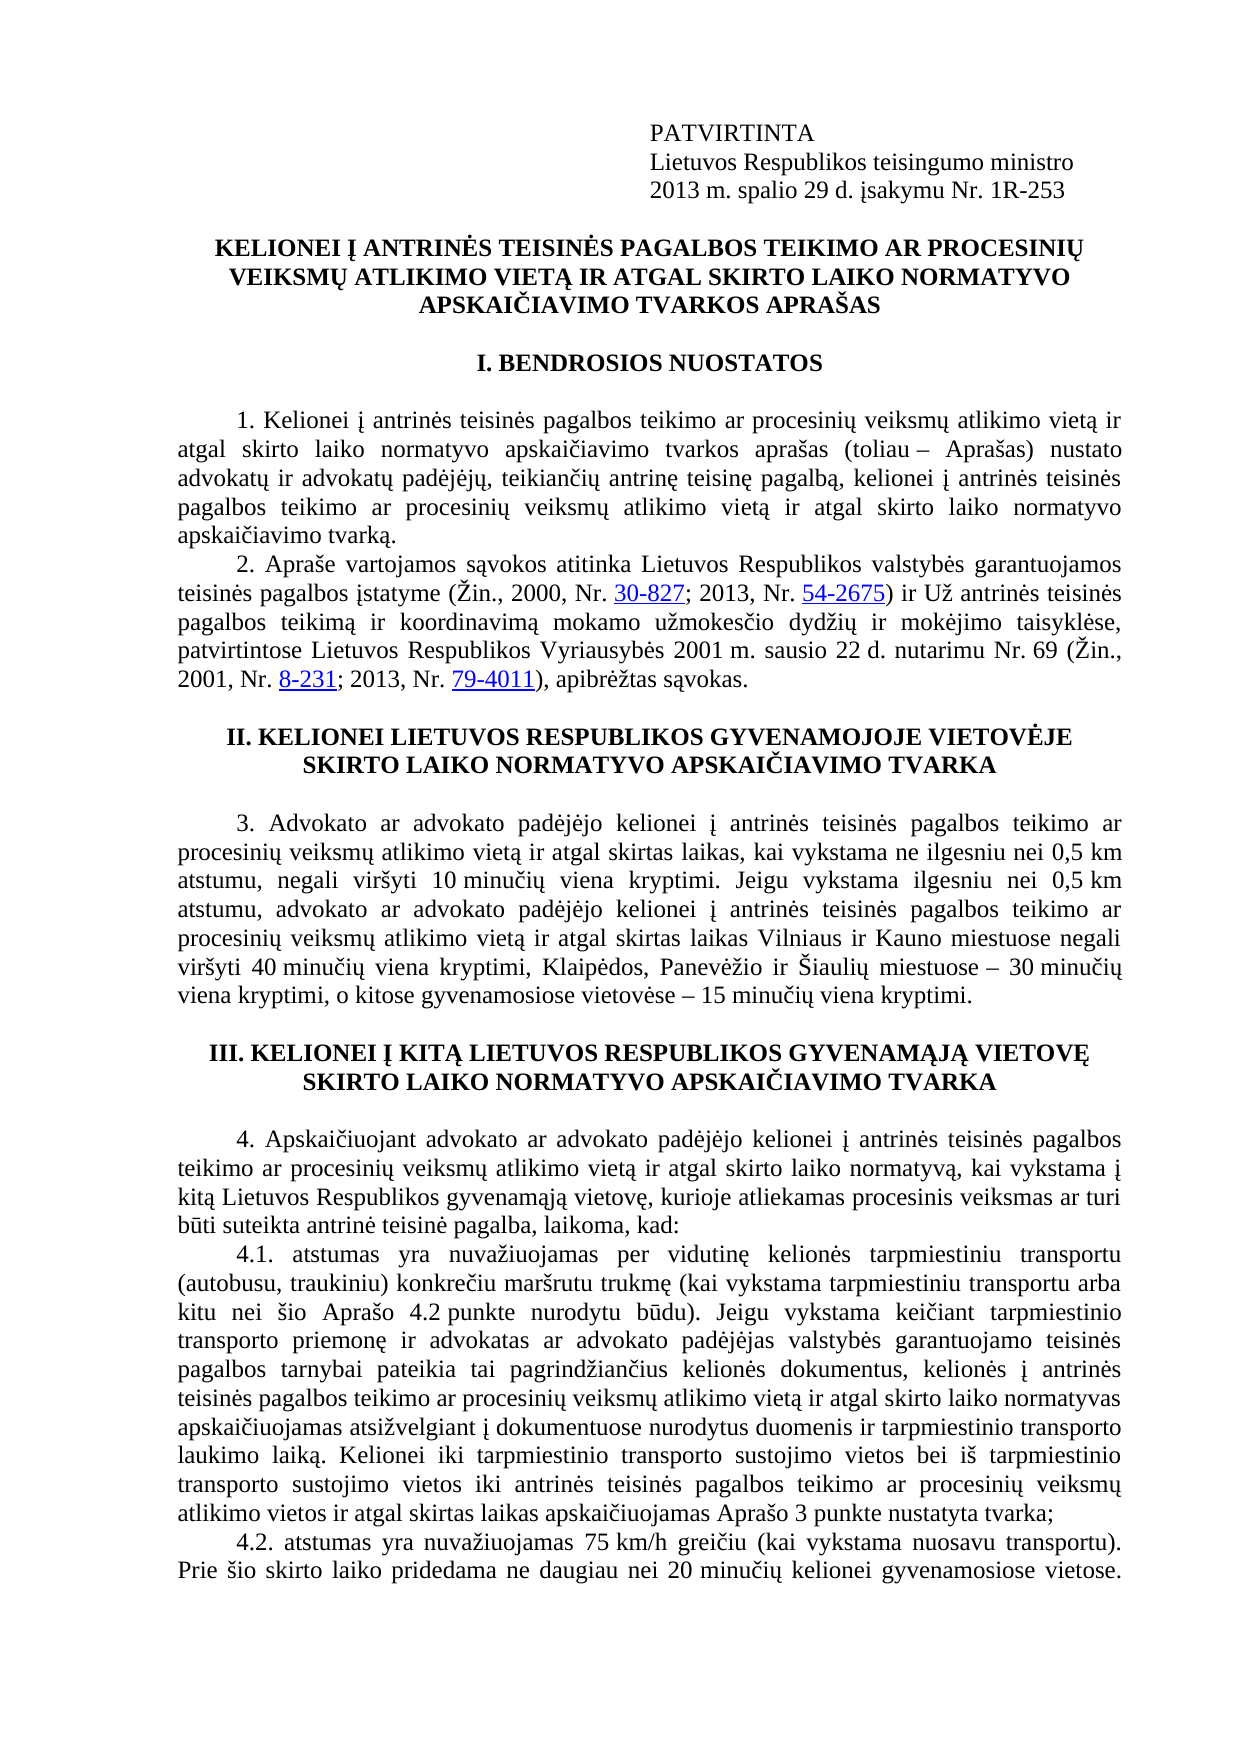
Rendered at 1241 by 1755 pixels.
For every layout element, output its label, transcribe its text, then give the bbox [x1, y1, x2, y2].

text Lietuvos Respublikos teisingumo ministro [649, 147, 1122, 176]
text KELIONEI Į ANTRINĖS TEISINĖS PAGALBOS TEIKIMO AR PROCESINIŲ VEIKSMŲ ATLIKIMO VIETĄ IR ATGAL SKIRTO LAIKO NORMATYVO APSKAIČIAVIMO TVARKOS APRAŠAS [177, 233, 1122, 319]
text 3. Advokato ar advokato padėjėjo kelionei į antrinės teisinės pagalbos teikimo ar procesinių veiksmų atlikimo vietą ir atgal skirtas laikas, kai vykstama ne ilgesniu nei 0,5 km atstumu, negali viršyti 10 minučių viena kryptimi. Jeigu vykstama ilgesniu nei 0,5 km atstumu, advokato ar advokato padėjėjo kelionei į antrinės teisinės pagalbos teikimo ar procesinių veiksmų atlikimo vietą ir atgal skirtas laikas Vilniaus ir Kauno miestuose negali viršyti 40 minučių viena kryptimi, Klaipėdos, Panevėžio ir Šiaulių miestuose – 30 minučių viena kryptimi, o kitose gyvenamosiose vietovėse – 15 minučių viena kryptimi. [177, 808, 1122, 1009]
text II. KELIONEI LIETUVOS RESPUBLIKOS GYVENAMOJOJE VIETOVĖJE SKIRTO LAIKO NORMATYVO APSKAIČIAVIMO TVARKA [177, 722, 1122, 779]
text 4.1. atstumas yra nuvažiuojamas per vidutinę kelionės tarpmiestiniu transportu (autobusu, traukiniu) konkrečiu maršrutu trukmę (kai vykstama tarpmiestiniu transportu arba kitu nei šio Aprašo 4.2 punkte nurodytu būdu). Jeigu vykstama keičiant tarpmiestinio transporto priemonę ir advokatas ar advokato padėjėjas valstybės garantuojamo teisinės pagalbos tarnybai pateikia tai pagrindžiančius kelionės dokumentus, kelionės į antrinės teisinės pagalbos teikimo ar procesinių veiksmų atlikimo vietą ir atgal skirto laiko normatyvas apskaičiuojamas atsižvelgiant į dokumentuose nurodytus duomenis ir tarpmiestinio transporto laukimo laiką. Kelionei iki tarpmiestinio transporto sustojimo vietos bei iš tarpmiestinio transporto sustojimo vietos iki antrinės teisinės pagalbos teikimo ar procesinių veiksmų atlikimo vietos ir atgal skirtas laikas apskaičiuojamas Aprašo 3 punkte nustatyta tvarka; [177, 1239, 1122, 1527]
text 2. Apraše vartojamos sąvokos atitinka Lietuvos Respublikos valstybės garantuojamos teisinės pagalbos įstatyme (Žin., 2000, Nr. 30-827; 2013, Nr. 54-2675) ir Už antrinės teisinės pagalbos teikimą ir koordinavimą mokamo užmokesčio dydžių ir mokėjimo taisyklėse, patvirtintose Lietuvos Respublikos Vyriausybės 2001 m. sausio 22 d. nutarimu Nr. 69 (Žin., 2001, Nr. 8-231; 2013, Nr. 79-4011), apibrėžtas sąvokas. [177, 549, 1122, 693]
text I. BENDROSIOS NUOSTATOS [177, 348, 1122, 377]
text 4. Apskaičiuojant advokato ar advokato padėjėjo kelionei į antrinės teisinės pagalbos teikimo ar procesinių veiksmų atlikimo vietą ir atgal skirto laiko normatyvą, kai vykstama į kitą Lietuvos Respublikos gyvenamąją vietovę, kurioje atliekamas procesinis veiksmas ar turi būti suteikta antrinė teisinė pagalba, laikoma, kad: [177, 1124, 1122, 1239]
text III. KELIONEI Į KITĄ LIETUVOS RESPUBLIKOS GYVENAMĄJĄ VIETOVĘ SKIRTO LAIKO NORMATYVO APSKAIČIAVIMO TVARKA [177, 1038, 1122, 1096]
text 2013 m. spalio 29 d. įsakymu Nr. 1R-253 [649, 176, 1122, 204]
text PATVIRTINTA [649, 118, 1122, 147]
text 4.2. atstumas yra nuvažiuojamas 75 km/h greičiu (kai vykstama nuosavu transportu). Prie šio skirto laiko pridedama ne daugiau nei 20 minučių kelionei gyvenamosiose vietose. [177, 1527, 1122, 1584]
text 1. Kelionei į antrinės teisinės pagalbos teikimo ar procesinių veiksmų atlikimo vietą ir atgal skirto laiko normatyvo apskaičiavimo tvarkos aprašas (toliau – Aprašas) nustato advokatų ir advokatų padėjėjų, teikiančių antrinę teisinę pagalbą, kelionei į antrinės teisinės pagalbos teikimo ar procesinių veiksmų atlikimo vietą ir atgal skirto laiko normatyvo apskaičiavimo tvarką. [177, 406, 1122, 549]
